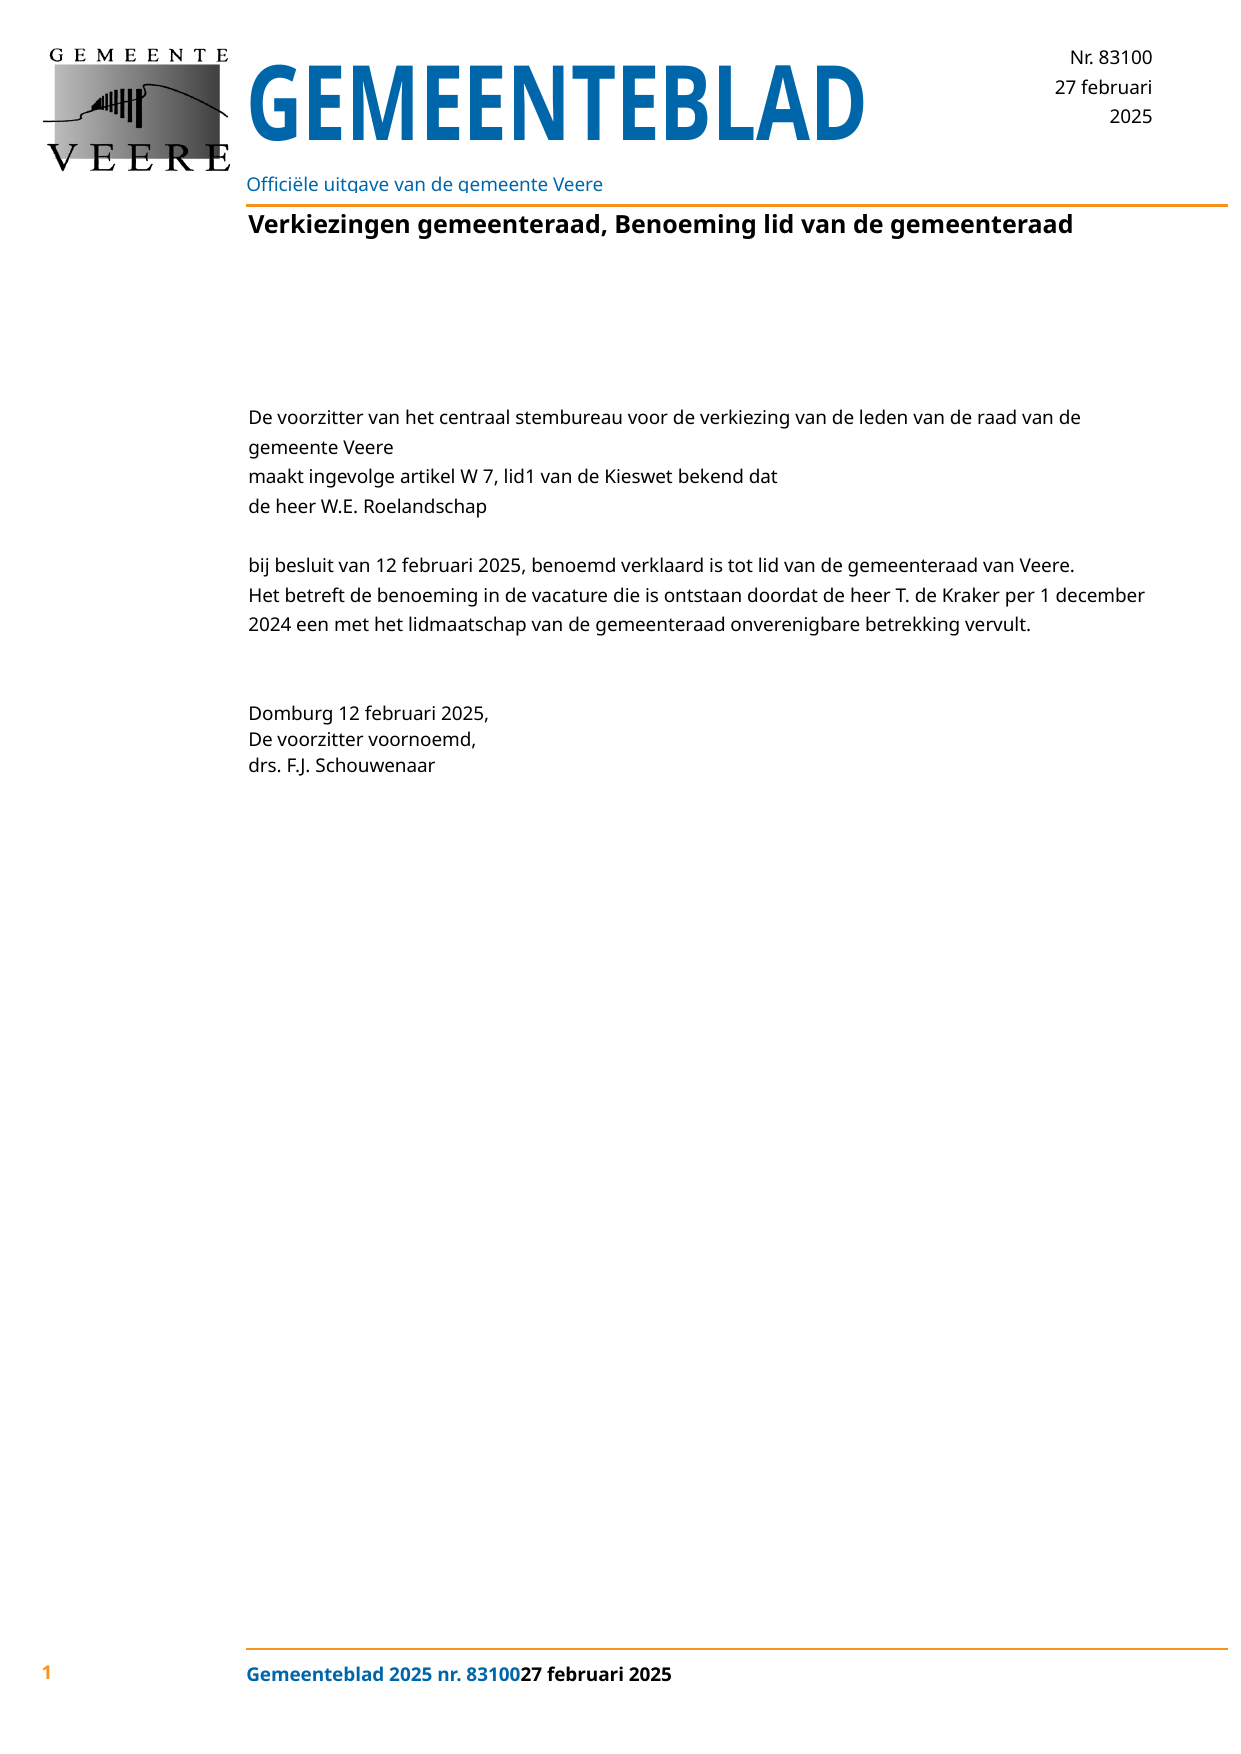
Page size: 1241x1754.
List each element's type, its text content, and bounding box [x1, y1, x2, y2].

text Domburg 12 februari 2025, [248, 700, 1152, 726]
text De voorzitter van het centraal stembureau voor de verkiezing van de leden van de raad van de gemeente Veere [248, 404, 1152, 460]
text bij besluit van 12 februari 2025, benoemd verklaard is tot lid van de gemeenteraad van Veere. [248, 552, 1152, 578]
text de heer W.E. Roelandschap [248, 493, 1152, 519]
text Verkiezingen gemeenteraad, Benoeming lid van de gemeenteraad [248, 207, 1152, 241]
text maakt ingevolge artikel W 7, lid1 van de Kieswet bekend dat [248, 464, 1152, 489]
picture [41, 47, 231, 172]
text De voorzitter voornoemd, [248, 726, 1152, 752]
text Het betreft de benoeming in de vacature die is ontstaan doordat de heer T. de Kraker per 1 december 2024 een met het lidmaatschap van de gemeenteraad onverenigbare betrekking vervult. [248, 582, 1152, 637]
text drs. F.J. Schouwenaar [248, 752, 1152, 777]
